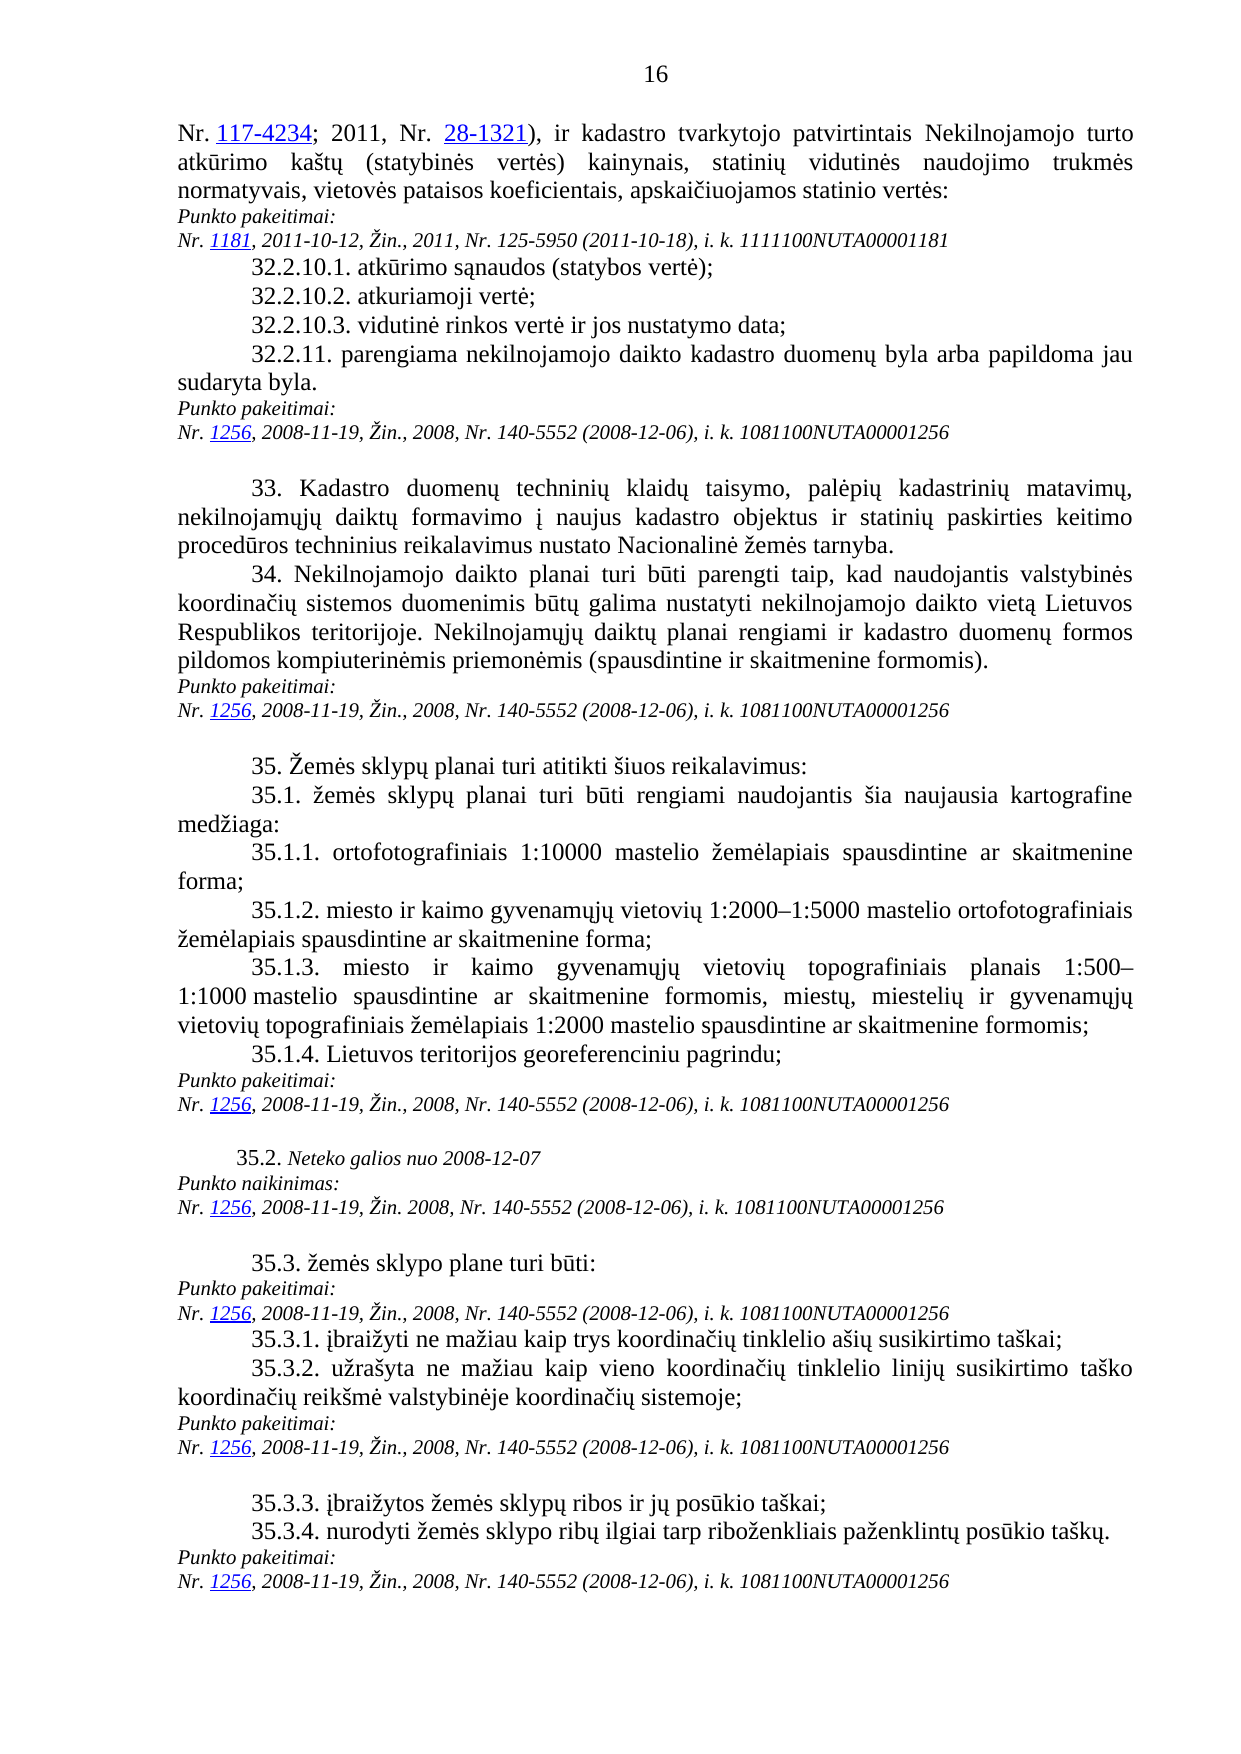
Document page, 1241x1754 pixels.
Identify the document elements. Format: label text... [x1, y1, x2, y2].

text 35.3.4. nurodyti žemės sklypo ribų ilgiai tarp riboženkliais paženklintų posūkio taškų. [177, 1516, 1134, 1545]
text Punkto pakeitimai: [177, 204, 1134, 228]
text Nr. 1181, 2011-10-12, Žin., 2011, Nr. 125-5950 (2011-10-18), i. k. 1111100NUTA00001181 [177, 228, 1134, 252]
text Punkto naikinimas: [177, 1171, 1134, 1195]
text Punkto pakeitimai: [177, 674, 1134, 698]
text 35.3. žemės sklypo plane turi būti: [177, 1248, 1134, 1276]
text 32.2.11. parengiama nekilnojamojo daikto kadastro duomenų byla arba papildoma jau sudaryta byla. [177, 339, 1134, 396]
text 35.1.1. ortofotografiniais 1:10000 mastelio žemėlapiais spausdintine ar skaitmenine forma; [177, 837, 1134, 895]
text Punkto pakeitimai: [177, 1067, 1134, 1092]
text 33. Kadastro duomenų techninių klaidų taisymo, palėpių kadastrinių matavimų, nekilnojamųjų daiktų formavimo į naujus kadastro objektus ir statinių paskirties keitimo procedūros techninius reikalavimus nustato Nacionalinė žemės tarnyba. [177, 473, 1134, 559]
text 35.3.3. įbraižytos žemės sklypų ribos ir jų posūkio taškai; [177, 1488, 1134, 1516]
text 35.1.2. miesto ir kaimo gyvenamųjų vietovių 1:2000–1:5000 mastelio ortofotografiniais žemėlapiais spausdintine ar skaitmenine forma; [177, 895, 1134, 952]
text 35.1.4. Lietuvos teritorijos georeferenciniu pagrindu; [177, 1039, 1134, 1067]
text Nr. 1256, 2008-11-19, Žin., 2008, Nr. 140-5552 (2008-12-06), i. k. 1081100NUTA00001256 [177, 1300, 1134, 1324]
text 35.3.2. užrašyta ne mažiau kaip vieno koordinačių tinklelio linijų susikirtimo taško koordinačių reikšmė valstybinėje koordinačių sistemoje; [177, 1353, 1134, 1411]
text 35.1.3. miesto ir kaimo gyvenamųjų vietovių topografiniais planais 1:500–1:1000 mastelio spausdintine ar skaitmenine formomis, miestų, miestelių ir gyvenamųjų vietovių topografiniais žemėlapiais 1:2000 mastelio spausdintine ar skaitmenine formomis; [177, 952, 1134, 1039]
text Punkto pakeitimai: [177, 1545, 1134, 1569]
text Nr. 1256, 2008-11-19, Žin. 2008, Nr. 140-5552 (2008-12-06), i. k. 1081100NUTA00001256 [177, 1195, 1134, 1219]
text Nr. 117-4234; 2011, Nr. 28-1321), ir kadastro tvarkytojo patvirtintais Nekilnojamojo turto atkūrimo kaštų (statybinės vertės) kainynais, statinių vidutinės naudojimo trukmės normatyvais, vietovės pataisos koeficientais, apskaičiuojamos statinio vertės: [177, 118, 1134, 204]
text Punkto pakeitimai: [177, 396, 1134, 420]
text 32.2.10.2. atkuriamoji vertė; [177, 281, 1134, 310]
text Nr. 1256, 2008-11-19, Žin., 2008, Nr. 140-5552 (2008-12-06), i. k. 1081100NUTA00001256 [177, 1569, 1134, 1593]
text 35.2. Neteko galios nuo 2008-12-07 [177, 1144, 1134, 1171]
text Nr. 1256, 2008-11-19, Žin., 2008, Nr. 140-5552 (2008-12-06), i. k. 1081100NUTA00001256 [177, 420, 1134, 444]
text 35.1. žemės sklypų planai turi būti rengiami naudojantis šia naujausia kartografine medžiaga: [177, 780, 1134, 837]
text 32.2.10.1. atkūrimo sąnaudos (statybos vertė); [177, 252, 1134, 281]
text Nr. 1256, 2008-11-19, Žin., 2008, Nr. 140-5552 (2008-12-06), i. k. 1081100NUTA00001256 [177, 1092, 1134, 1116]
text Nr. 1256, 2008-11-19, Žin., 2008, Nr. 140-5552 (2008-12-06), i. k. 1081100NUTA00001256 [177, 1435, 1134, 1459]
text 35.3.1. įbraižyti ne mažiau kaip trys koordinačių tinklelio ašių susikirtimo taškai; [177, 1324, 1134, 1353]
text 35. Žemės sklypų planai turi atitikti šiuos reikalavimus: [177, 751, 1134, 780]
text Punkto pakeitimai: [177, 1411, 1134, 1435]
text 32.2.10.3. vidutinė rinkos vertė ir jos nustatymo data; [177, 310, 1134, 339]
text 34. Nekilnojamojo daikto planai turi būti parengti taip, kad naudojantis valstybinės koordinačių sistemos duomenimis būtų galima nustatyti nekilnojamojo daikto vietą Lietuvos Respublikos teritorijoje. Nekilnojamųjų daiktų planai rengiami ir kadastro duomenų formos pildomos kompiuterinėmis priemonėmis (spausdintine ir skaitmenine formomis). [177, 559, 1134, 674]
text Punkto pakeitimai: [177, 1276, 1134, 1300]
text Nr. 1256, 2008-11-19, Žin., 2008, Nr. 140-5552 (2008-12-06), i. k. 1081100NUTA00001256 [177, 698, 1134, 722]
